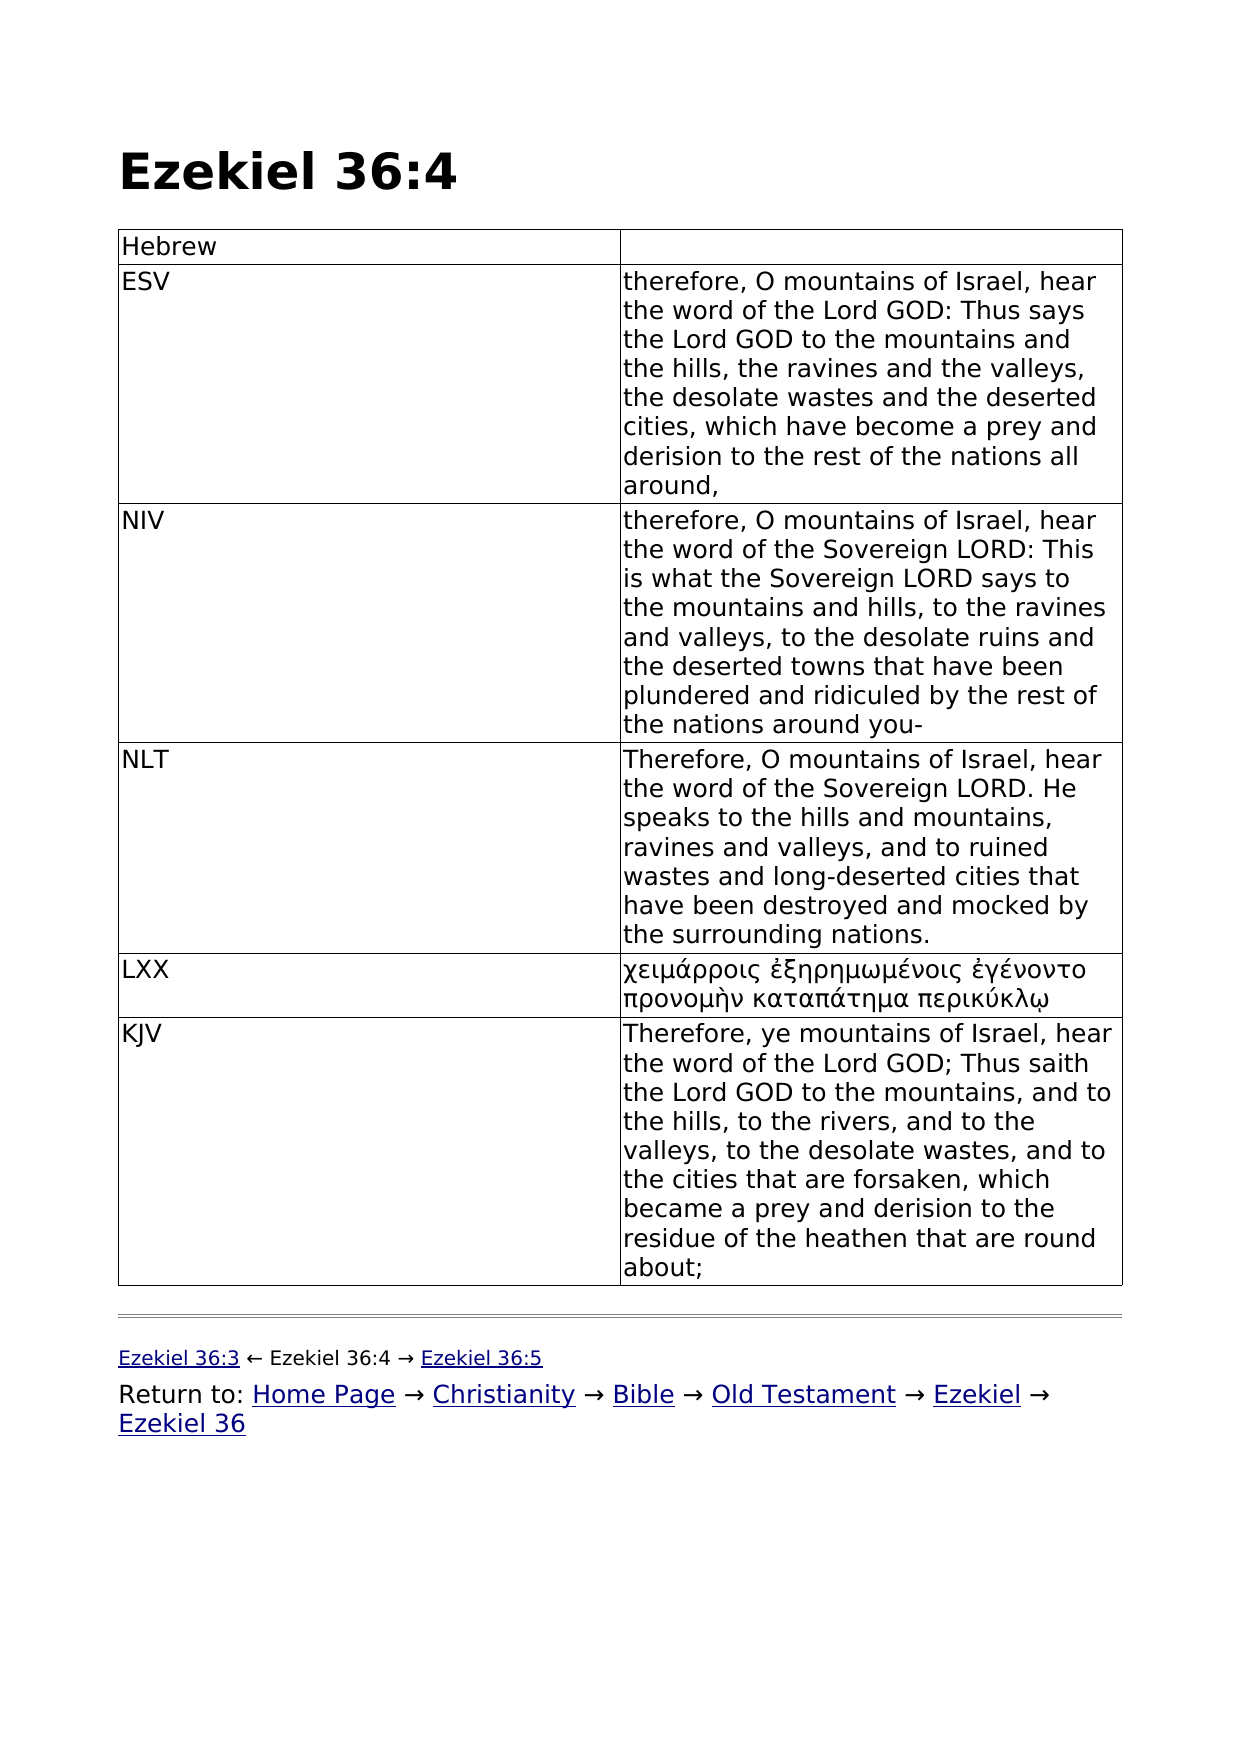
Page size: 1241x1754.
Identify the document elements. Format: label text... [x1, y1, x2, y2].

table_cell therefore, O mountains of Israel, hear the word of the Lord GOD: Thus says the Lord GOD to the mountains and the hills, the ravines and the valleys, the desolate wastes and the deserted cities, which have become a prey and derision to the rest of the nations all around, [621, 265, 1122, 503]
table_cell Therefore, ye mountains of Israel, hear the word of the Lord GOD; Thus saith the Lord GOD to the mountains, and to the hills, to the rivers, and to the valleys, to the desolate wastes, and to the cities that are forsaken, which became a prey and derision to the residue of the heathen that are round about; [621, 1018, 1122, 1285]
table_cell NIV [119, 504, 620, 742]
table_cell ESV [119, 265, 620, 503]
table_header [621, 230, 1122, 264]
table_header Hebrew [119, 230, 620, 264]
table_cell therefore, O mountains of Israel, hear the word of the Sovereign LORD: This is what the Sovereign LORD says to the mountains and hills, to the ravines and valleys, to the desolate ruins and the deserted towns that have been plundered and ridiculed by the rest of the nations around you- [621, 504, 1122, 742]
text Return to: Home Page → Christianity → Bible → Old Testament → Ezekiel → Ezekiel 36 [118, 1380, 1122, 1439]
table_cell Therefore, O mountains of Israel, hear the word of the Sovereign LORD. He speaks to the hills and mountains, ravines and valleys, and to ruined wastes and long-deserted cities that have been destroyed and mocked by the surrounding nations. [621, 743, 1122, 952]
table_cell NLT [119, 743, 620, 952]
table_cell χειμάρροις ἐξηρημωμένοις ἐγένοντο προνομὴν καταπάτημα περικύκλῳ [621, 954, 1122, 1017]
table_cell KJV [119, 1018, 620, 1285]
table_cell LXX [119, 954, 620, 1017]
subtitle Ezekiel 36:4 [118, 143, 1122, 201]
text Ezekiel 36:3 ← Ezekiel 36:4 → Ezekiel 36:5 [118, 1346, 1122, 1380]
